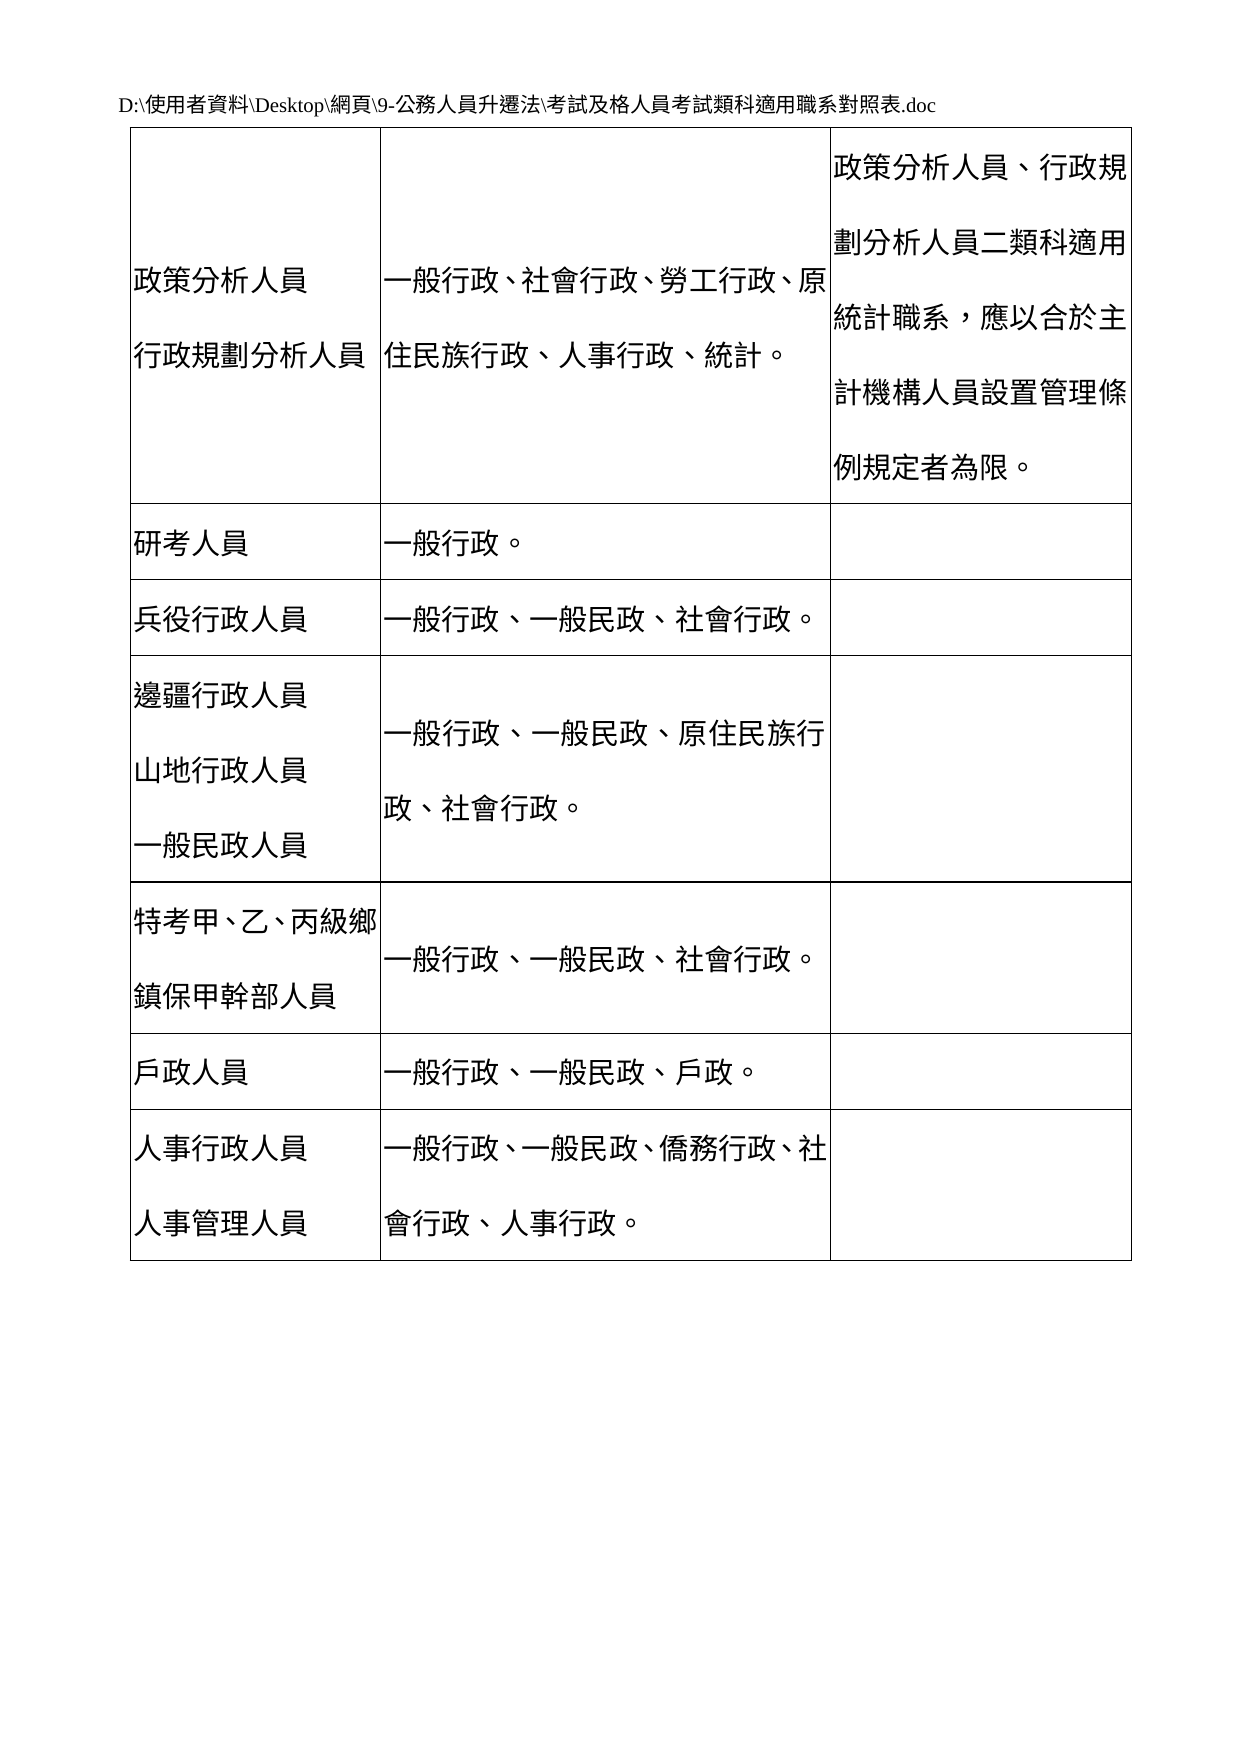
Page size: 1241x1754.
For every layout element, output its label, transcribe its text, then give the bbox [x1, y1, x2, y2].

table_cell 邊疆行政人員 山地行政人員 一般民政人員 [131, 656, 380, 881]
table_cell [831, 656, 1131, 881]
table_cell 研考人員 [131, 504, 380, 579]
table_cell 人事行政人員 人事管理人員 [131, 1110, 380, 1259]
table_cell 政策分析人員 行政規劃分析人員 [131, 128, 380, 503]
table_cell 一般行政、一般民政、戶政。 [381, 1034, 830, 1108]
table_cell 一般行政、一般民政、原住民族行政、社會行政。 [381, 656, 830, 881]
table_cell 一般行政、社會行政、勞工行政、原住民族行政、人事行政、統計。 [381, 128, 830, 503]
table_cell 一般行政、一般民政、社會行政。 [381, 580, 830, 655]
table_cell 兵役行政人員 [131, 580, 380, 655]
table_cell 特考甲、乙、丙級鄉鎮保甲幹部人員 [131, 883, 380, 1032]
table_cell [831, 580, 1131, 655]
table_cell [831, 883, 1131, 1032]
table_cell [831, 1034, 1131, 1108]
table_cell 一般行政、一般民政、僑務行政、社會行政、人事行政。 [381, 1110, 830, 1259]
table_cell 一般行政。 [381, 504, 830, 579]
table_cell 戶政人員 [131, 1034, 380, 1108]
table_cell 一般行政、一般民政、社會行政。 [381, 883, 830, 1032]
table_cell [831, 504, 1131, 579]
table_cell 政策分析人員、行政規劃分析人員二類科適用統計職系，應以合於主計機構人員設置管理條例規定者為限。 [831, 128, 1131, 503]
table_cell [831, 1110, 1131, 1259]
